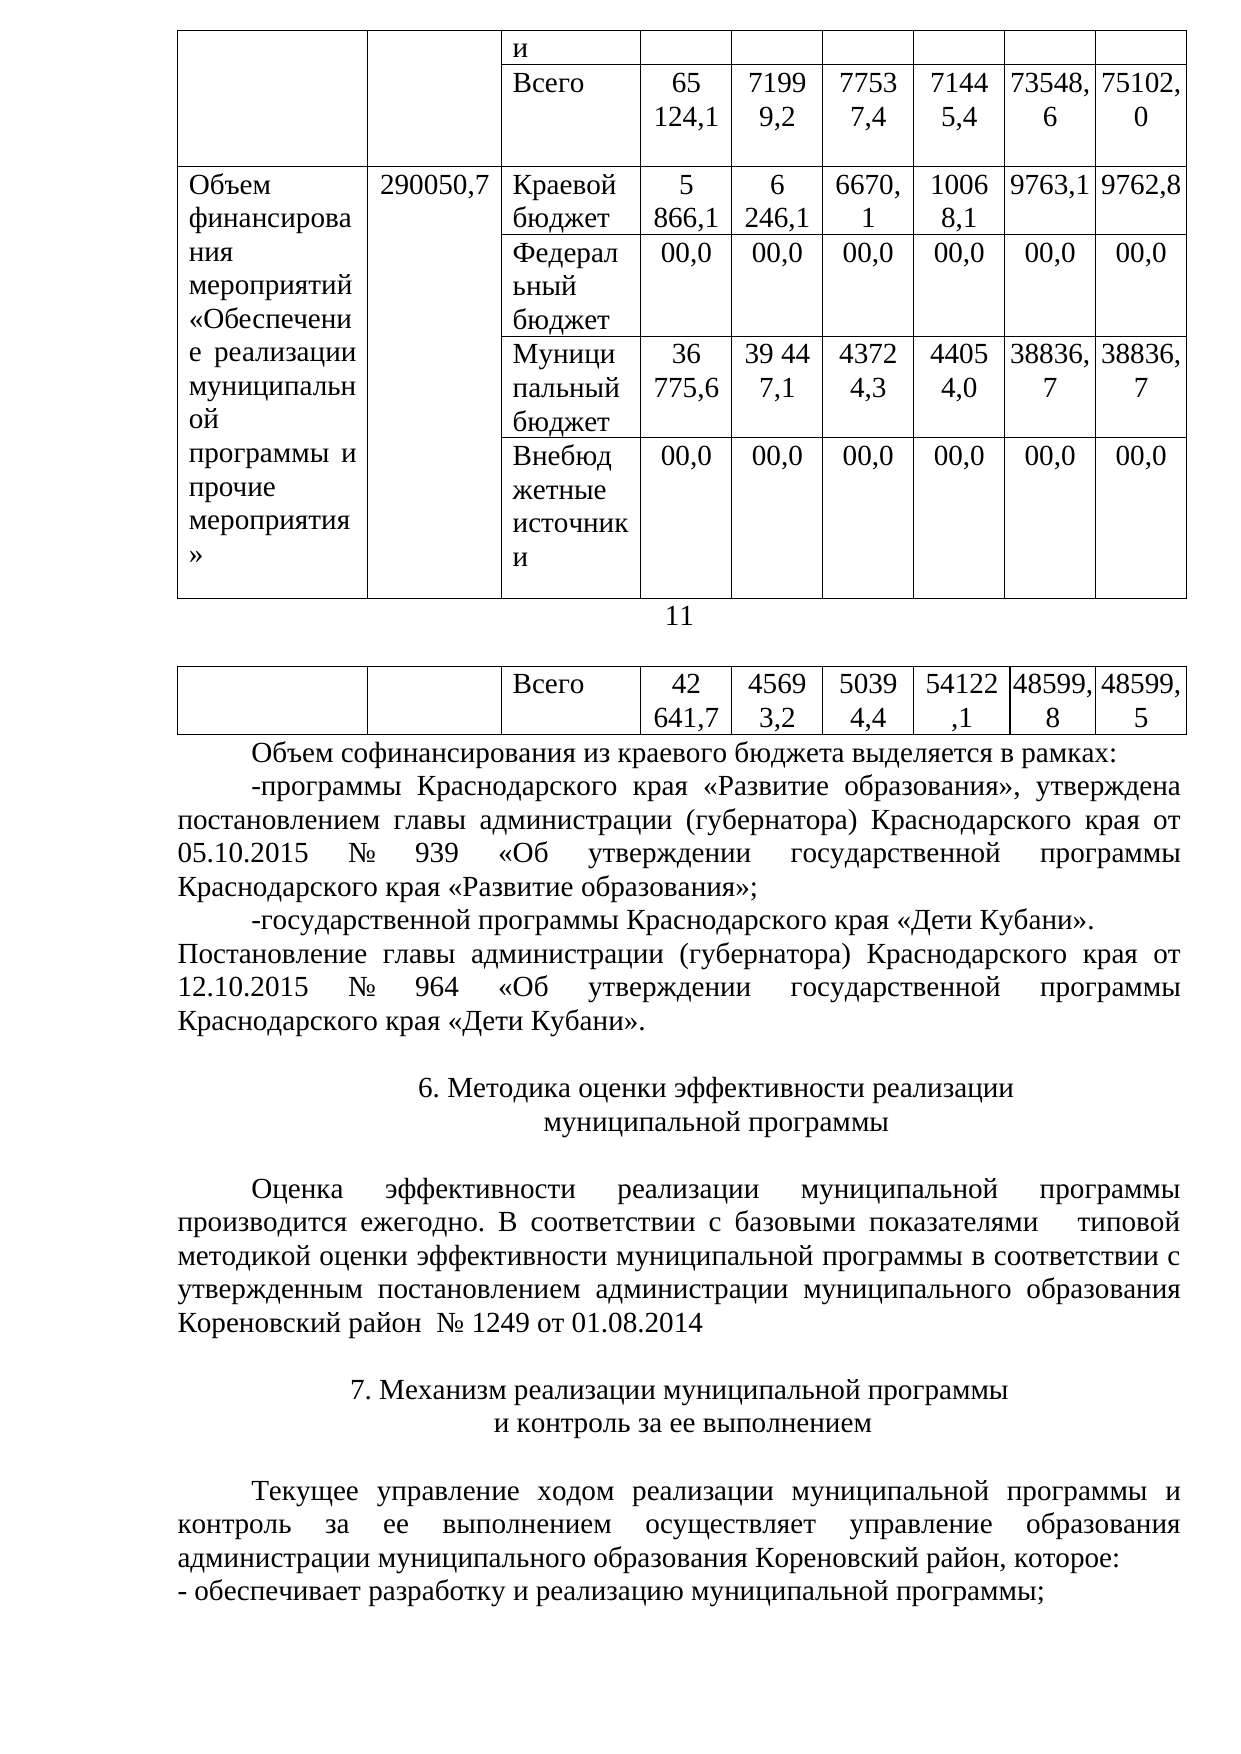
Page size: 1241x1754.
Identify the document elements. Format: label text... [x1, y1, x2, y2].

table_cell 00,0 [1096, 438, 1186, 597]
table_cell 6 246,1 [732, 167, 822, 234]
table_cell Всего [502, 65, 640, 166]
table_cell 65 124,1 [641, 65, 731, 166]
table_cell 44054,0 [914, 337, 1004, 437]
table_cell [914, 31, 1004, 64]
table_cell 290050,7 [368, 167, 501, 597]
table_cell 00,0 [823, 438, 913, 597]
table_header 48599,5 [1096, 667, 1186, 734]
table_cell 00,0 [641, 235, 731, 336]
table_cell Объем финансирования мероприятий «Обеспечение реализации муниципальной программы и прочие мероприятия» [178, 167, 367, 597]
table_header 48599,8 [1011, 667, 1095, 734]
text 7. Механизм реализации муниципальной программы [177, 1372, 1181, 1406]
table_cell и [502, 31, 640, 64]
table_cell 38836,7 [1096, 337, 1186, 437]
table_header [178, 667, 367, 734]
text Объем софинансирования из краевого бюджета выделяется в рамках: [177, 735, 1181, 768]
table_cell [732, 31, 822, 64]
table_cell 36 775,6 [641, 337, 731, 437]
text и контроль за ее выполнением [177, 1406, 1181, 1439]
table_header 45693,2 [732, 667, 822, 734]
table_cell 6670,1 [823, 167, 913, 234]
text Постановление главы администрации (губернатора) Краснодарского края от 12.10.2015 № 964 «Об утверждении государственной программы Краснодарского края «Дети Кубани». [177, 936, 1181, 1037]
table_header Всего [502, 667, 640, 734]
table_cell [1005, 31, 1095, 64]
table_cell 00,0 [914, 235, 1004, 336]
table_header [368, 667, 501, 734]
text муниципальной программы [177, 1104, 1181, 1137]
table_cell Краевой бюджет [502, 167, 640, 234]
table_header 42 641,7 [641, 667, 731, 734]
table_cell 10068,1 [914, 167, 1004, 234]
text - обеспечивает разработку и реализацию муниципальной программы; [177, 1573, 1181, 1607]
table_cell 75102,0 [1096, 65, 1186, 166]
text 6. Методика оценки эффективности реализации [177, 1070, 1181, 1104]
table_cell 00,0 [1096, 235, 1186, 336]
table_cell 00,0 [641, 438, 731, 597]
table_cell 00,0 [914, 438, 1004, 597]
table_cell 00,0 [732, 235, 822, 336]
table_cell [1096, 31, 1186, 64]
table_cell 77537,4 [823, 65, 913, 166]
table_cell 5 866,1 [641, 167, 731, 234]
table_cell Федеральный бюджет [502, 235, 640, 336]
text 11 [177, 599, 1181, 632]
table_cell 00,0 [1005, 235, 1095, 336]
table_cell 43724,3 [823, 337, 913, 437]
table_header 54122,1 [914, 667, 1009, 734]
table_cell 39 447,1 [732, 337, 822, 437]
text -программы Краснодарского края «Развитие образования», утверждена постановлением главы администрации (губернатора) Краснодарского края от 05.10.2015 № 939 «Об утверждении государственной программы Краснодарского края «Развитие образования»; [177, 768, 1181, 902]
table_cell 00,0 [823, 235, 913, 336]
table_header 50394,4 [823, 667, 913, 734]
table_cell 9762,8 [1096, 167, 1186, 234]
table_cell [641, 31, 731, 64]
table_cell 73548,6 [1005, 65, 1095, 166]
table_cell Муниципальный бюджет [502, 337, 640, 437]
table_cell 9763,1 [1005, 167, 1095, 234]
table_cell 00,0 [732, 438, 822, 597]
text -государственной программы Краснодарского края «Дети Кубани». [177, 902, 1181, 936]
text Текущее управление ходом реализации муниципальной программы и контроль за ее выполнением осуществляет управление образования администрации муниципального образования Кореновский район, которое: [177, 1473, 1181, 1573]
text Оценка эффективности реализации муниципальной программы производится ежегодно. В соответствии с базовыми показателями типовой методикой оценки эффективности муниципальной программы в соответствии с утвержденным постановлением администрации муниципального образования Кореновский район № 1249 от 01.08.2014 [177, 1171, 1181, 1338]
table_cell 38836,7 [1005, 337, 1095, 437]
table_cell 71445,4 [914, 65, 1004, 166]
table_cell Внебюджетные источники [502, 438, 640, 597]
table_cell 71999,2 [732, 65, 822, 166]
table_cell [823, 31, 913, 64]
table_cell 00,0 [1005, 438, 1095, 597]
